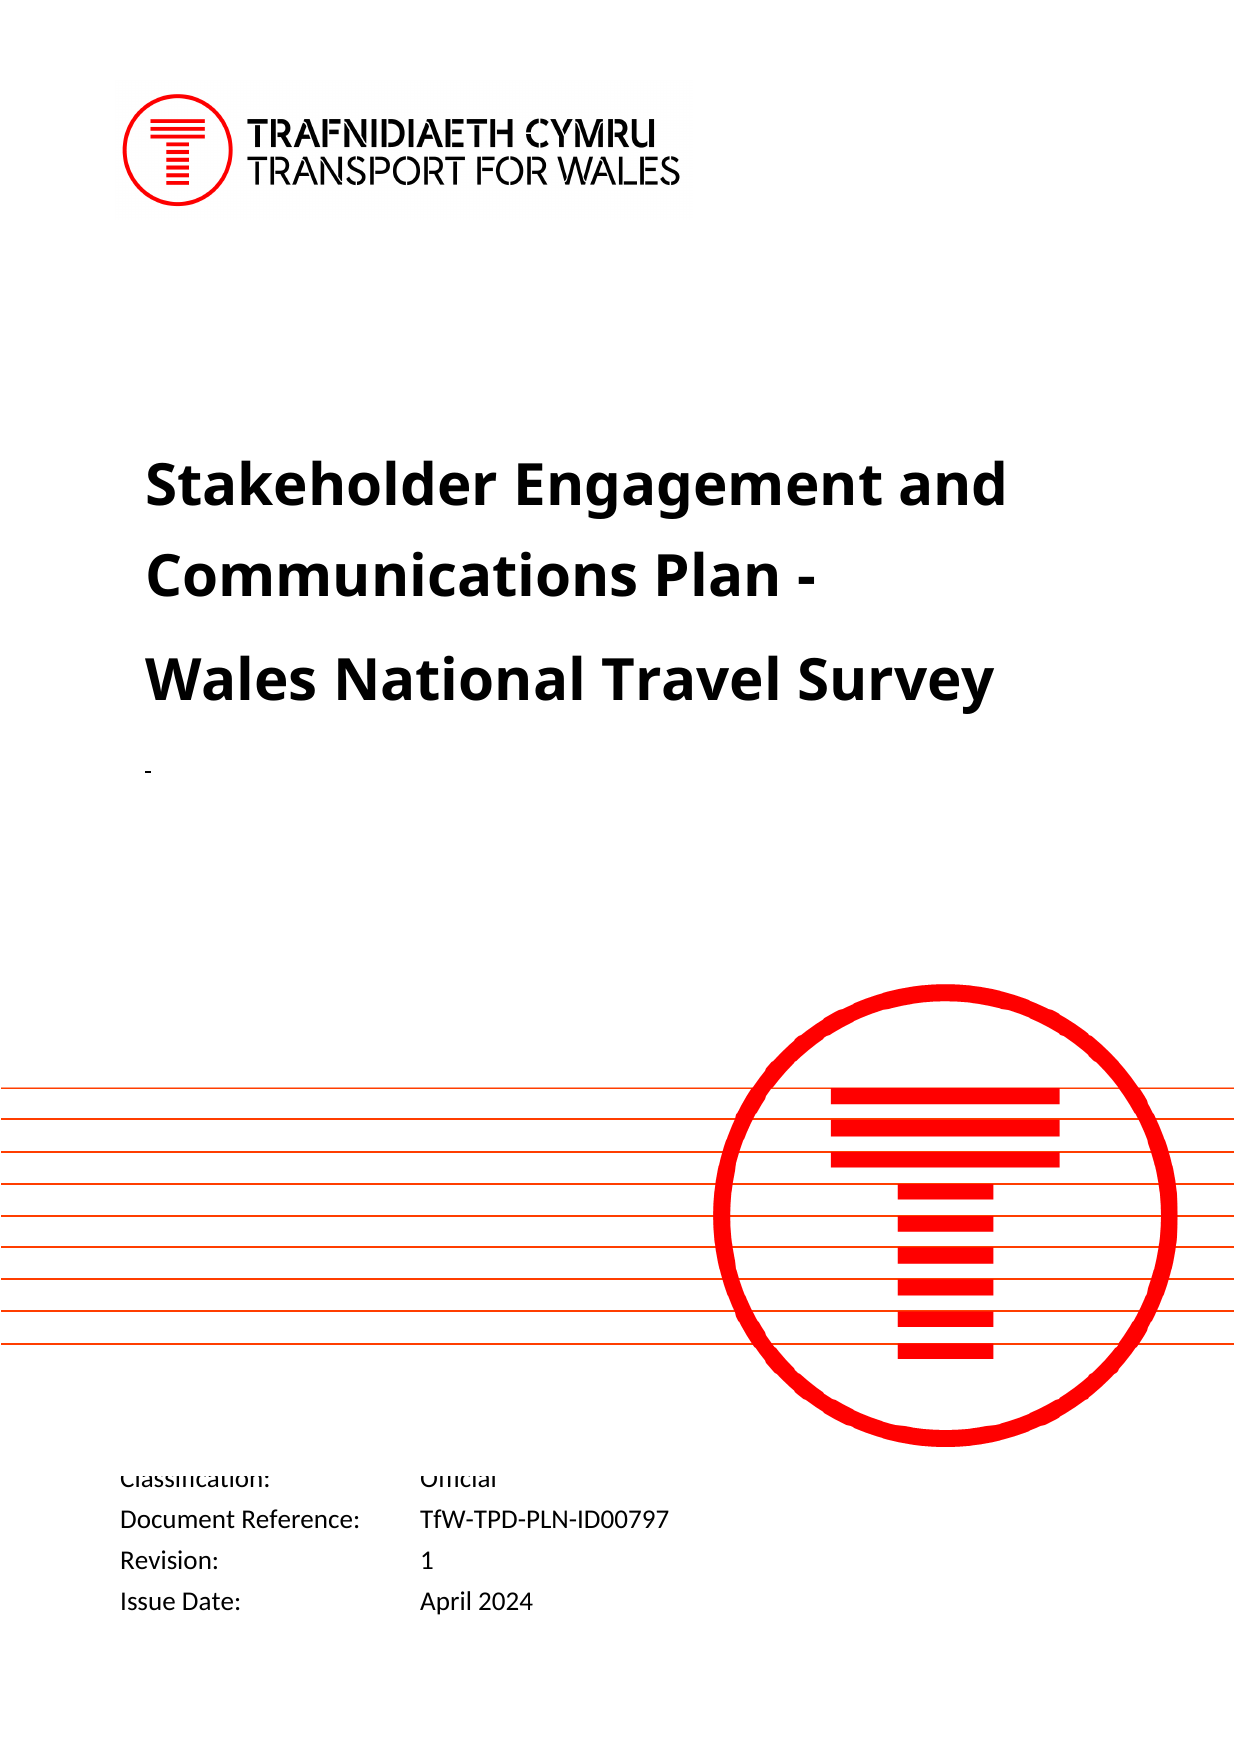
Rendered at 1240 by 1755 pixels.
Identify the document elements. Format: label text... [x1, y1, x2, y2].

text Classification: Official [120, 1476, 683, 1493]
text Revision: 1 [120, 1534, 683, 1575]
text Issue Date: April 2024 [120, 1575, 683, 1617]
text Stakeholder Engagement and Communications Plan - [145, 443, 1169, 614]
text Wales National Travel Survey [145, 638, 1169, 718]
text Document Reference: TfW-TPD-PLN-ID00797 [120, 1493, 683, 1534]
